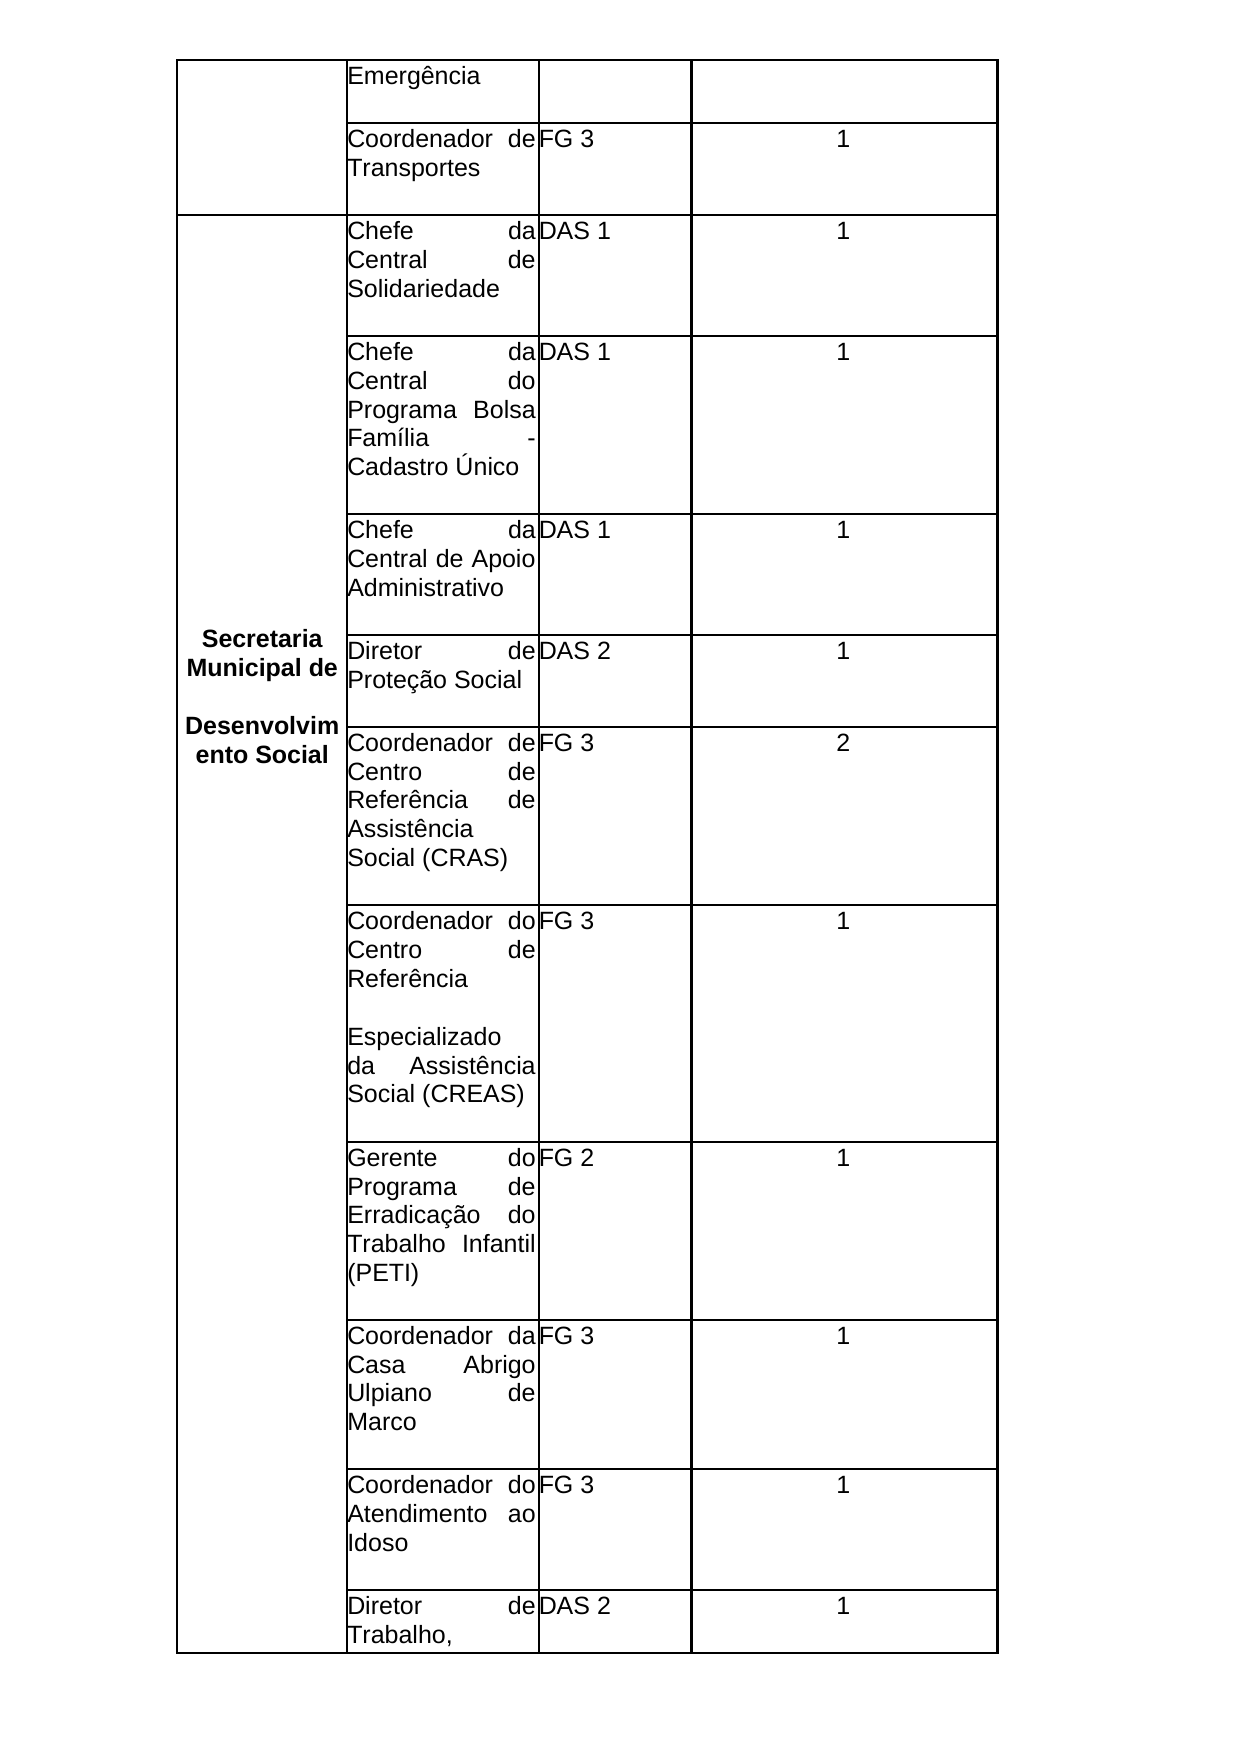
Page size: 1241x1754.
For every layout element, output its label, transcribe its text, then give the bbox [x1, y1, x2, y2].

table_cell Secretaria Municipal de Desenvolvimento Social [178, 216, 346, 1652]
table_cell Chefe da Central de Apoio Administrativo [348, 515, 538, 634]
table_cell [999, 59, 1152, 122]
table_cell 1 [693, 906, 996, 1141]
table_cell [999, 1589, 1152, 1652]
table_cell DAS 1 [540, 337, 690, 513]
table_cell DAS 2 [540, 636, 690, 726]
table_cell FG 3 [540, 124, 690, 214]
table_cell Chefe da Central do Programa Bolsa Família - Cadastro Único [348, 337, 538, 513]
table_cell FG 3 [540, 906, 690, 1141]
table_cell [178, 61, 346, 214]
table_cell Coordenador de Urgência e Emergência [348, 61, 538, 122]
table_cell 1 [693, 515, 996, 634]
table_cell [999, 122, 1152, 214]
table_cell [999, 1319, 1152, 1468]
table_cell FG 3 [540, 1470, 690, 1589]
table_cell 1 [693, 1321, 996, 1468]
table_cell DAS 1 [540, 216, 690, 335]
table_cell DAS 2 [540, 1591, 690, 1652]
table_cell [999, 513, 1152, 634]
table_cell [999, 335, 1152, 513]
table_cell 1 [693, 1591, 996, 1652]
table_cell Coordenador do Centro de Referência Especializado da Assistência Social (CREAS) [348, 906, 538, 1141]
table_cell 1 [693, 337, 996, 513]
table_cell DAS 1 [540, 515, 690, 634]
table_cell [999, 904, 1152, 1141]
table_cell Coordenador de Transportes [348, 124, 538, 214]
table_cell Diretor de Trabalho, [348, 1591, 538, 1652]
table_cell FG 2 [540, 1143, 690, 1319]
table_cell Coordenador da Casa Abrigo Ulpiano de Marco [348, 1321, 538, 1468]
table_cell [999, 1141, 1152, 1319]
table_cell [999, 1468, 1152, 1589]
table_cell [999, 634, 1152, 726]
table_cell 1 [693, 1143, 996, 1319]
table_cell Diretor de Proteção Social [348, 636, 538, 726]
table_cell [999, 214, 1152, 335]
table_cell FG 3 [540, 61, 690, 122]
table_cell 1 [693, 216, 996, 335]
table_cell FG 3 [540, 728, 690, 904]
table_cell Chefe da Central de Solidariedade [348, 216, 538, 335]
table_cell 1 [693, 1470, 996, 1589]
table_cell 1 [693, 124, 996, 214]
table_cell 2 [693, 728, 996, 904]
table_cell [999, 726, 1152, 904]
table_cell 1 [693, 636, 996, 726]
table_cell 1 [693, 61, 996, 122]
table_cell Gerente do Programa de Erradicação do Trabalho Infantil (PETI) [348, 1143, 538, 1319]
table_cell Coordenador do Atendimento ao Idoso [348, 1470, 538, 1589]
table_cell FG 3 [540, 1321, 690, 1468]
table_cell Coordenador de Centro de Referência de Assistência Social (CRAS) [348, 728, 538, 904]
